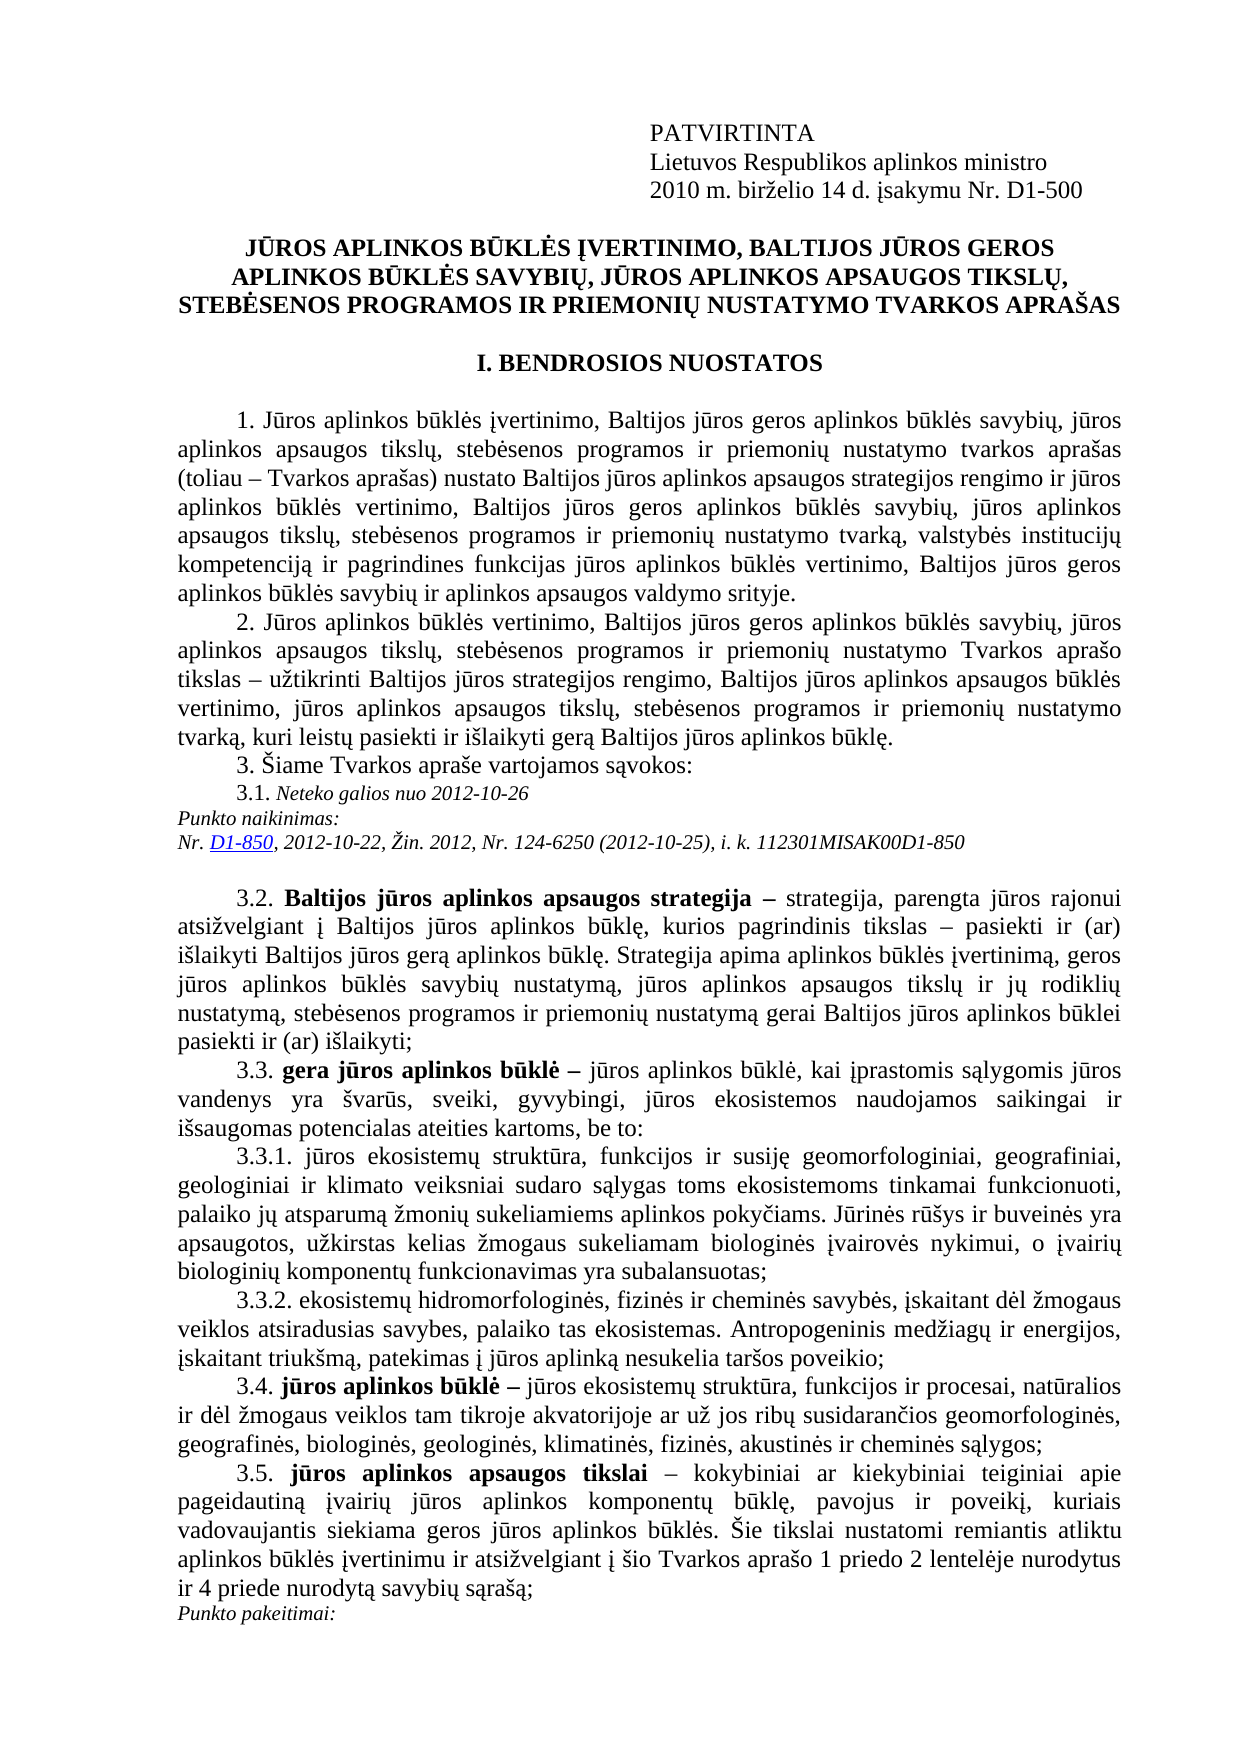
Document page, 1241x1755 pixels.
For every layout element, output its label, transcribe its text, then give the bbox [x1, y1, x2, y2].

text 3.3.2. ekosistemų hidromorfologinės, fizinės ir cheminės savybės, įskaitant dėl žmogaus veiklos atsiradusias savybes, palaiko tas ekosistemas. Antropogeninis medžiagų ir energijos, įskaitant triukšmą, patekimas į jūros aplinką nesukelia taršos poveikio; [177, 1285, 1122, 1371]
text 3. Šiame Tvarkos apraše vartojamos sąvokos: [177, 751, 1122, 779]
text Punkto pakeitimai: [177, 1601, 1122, 1625]
text 2. Jūros aplinkos būklės vertinimo, Baltijos jūros geros aplinkos būklės savybių, jūros aplinkos apsaugos tikslų, stebėsenos programos ir priemonių nustatymo Tvarkos aprašo tikslas – užtikrinti Baltijos jūros strategijos rengimo, Baltijos jūros aplinkos apsaugos būklės vertinimo, jūros aplinkos apsaugos tikslų, stebėsenos programos ir priemonių nustatymo tvarką, kuri leistų pasiekti ir išlaikyti gerą Baltijos jūros aplinkos būklę. [177, 607, 1122, 751]
text JŪROS APLINKOS BŪKLĖS ĮVERTINIMO, BALTIJOS JŪROS GEROS APLINKOS BŪKLĖS SAVYBIŲ, JŪROS APLINKOS APSAUGOS TIKSLŲ, STEBĖSENOS PROGRAMOS IR PRIEMONIŲ NUSTATYMO TVARKOS APRAŠAS [177, 233, 1122, 319]
text 3.3. gera jūros aplinkos būklė – jūros aplinkos būklė, kai įprastomis sąlygomis jūros vandenys yra švarūs, sveiki, gyvybingi, jūros ekosistemos naudojamos saikingai ir išsaugomas potencialas ateities kartoms, be to: [177, 1055, 1122, 1141]
text 2010 m. birželio 14 d. įsakymu Nr. D1-500 [649, 176, 1122, 204]
text Lietuvos Respublikos aplinkos ministro [649, 147, 1122, 176]
text PATVIRTINTA [649, 118, 1122, 147]
text Punkto naikinimas: [177, 806, 1122, 830]
text 3.5. jūros aplinkos apsaugos tikslai – kokybiniai ar kiekybiniai teiginiai apie pageidautiną įvairių jūros aplinkos komponentų būklę, pavojus ir poveikį, kuriais vadovaujantis siekiama geros jūros aplinkos būklės. Šie tikslai nustatomi remiantis atliktu aplinkos būklės įvertinimu ir atsižvelgiant į šio Tvarkos aprašo 1 priedo 2 lentelėje nurodytus ir 4 priede nurodytą savybių sąrašą; [177, 1458, 1122, 1601]
text 3.4. jūros aplinkos būklė – jūros ekosistemų struktūra, funkcijos ir procesai, natūralios ir dėl žmogaus veiklos tam tikroje akvatorijoje ar už jos ribų susidarančios geomorfologinės, geografinės, biologinės, geologinės, klimatinės, fizinės, akustinės ir cheminės sąlygos; [177, 1371, 1122, 1458]
text Nr. D1-850, 2012-10-22, Žin. 2012, Nr. 124-6250 (2012-10-25), i. k. 112301MISAK00D1-850 [177, 830, 1122, 854]
text 1. Jūros aplinkos būklės įvertinimo, Baltijos jūros geros aplinkos būklės savybių, jūros aplinkos apsaugos tikslų, stebėsenos programos ir priemonių nustatymo tvarkos aprašas (toliau – Tvarkos aprašas) nustato Baltijos jūros aplinkos apsaugos strategijos rengimo ir jūros aplinkos būklės vertinimo, Baltijos jūros geros aplinkos būklės savybių, jūros aplinkos apsaugos tikslų, stebėsenos programos ir priemonių nustatymo tvarką, valstybės institucijų kompetenciją ir pagrindines funkcijas jūros aplinkos būklės vertinimo, Baltijos jūros geros aplinkos būklės savybių ir aplinkos apsaugos valdymo srityje. [177, 406, 1122, 607]
text 3.3.1. jūros ekosistemų struktūra, funkcijos ir susiję geomorfologiniai, geografiniai, geologiniai ir klimato veiksniai sudaro sąlygas toms ekosistemoms tinkamai funkcionuoti, palaiko jų atsparumą žmonių sukeliamiems aplinkos pokyčiams. Jūrinės rūšys ir buveinės yra apsaugotos, užkirstas kelias žmogaus sukeliamam biologinės įvairovės nykimui, o įvairių biologinių komponentų funkcionavimas yra subalansuotas; [177, 1141, 1122, 1285]
text I. BENDROSIOS NUOSTATOS [177, 348, 1122, 377]
text 3.2. Baltijos jūros aplinkos apsaugos strategija – strategija, parengta jūros rajonui atsižvelgiant į Baltijos jūros aplinkos būklę, kurios pagrindinis tikslas – pasiekti ir (ar) išlaikyti Baltijos jūros gerą aplinkos būklę. Strategija apima aplinkos būklės įvertinimą, geros jūros aplinkos būklės savybių nustatymą, jūros aplinkos apsaugos tikslų ir jų rodiklių nustatymą, stebėsenos programos ir priemonių nustatymą gerai Baltijos jūros aplinkos būklei pasiekti ir (ar) išlaikyti; [177, 883, 1122, 1055]
text 3.1. Neteko galios nuo 2012-10-26 [177, 779, 1122, 806]
